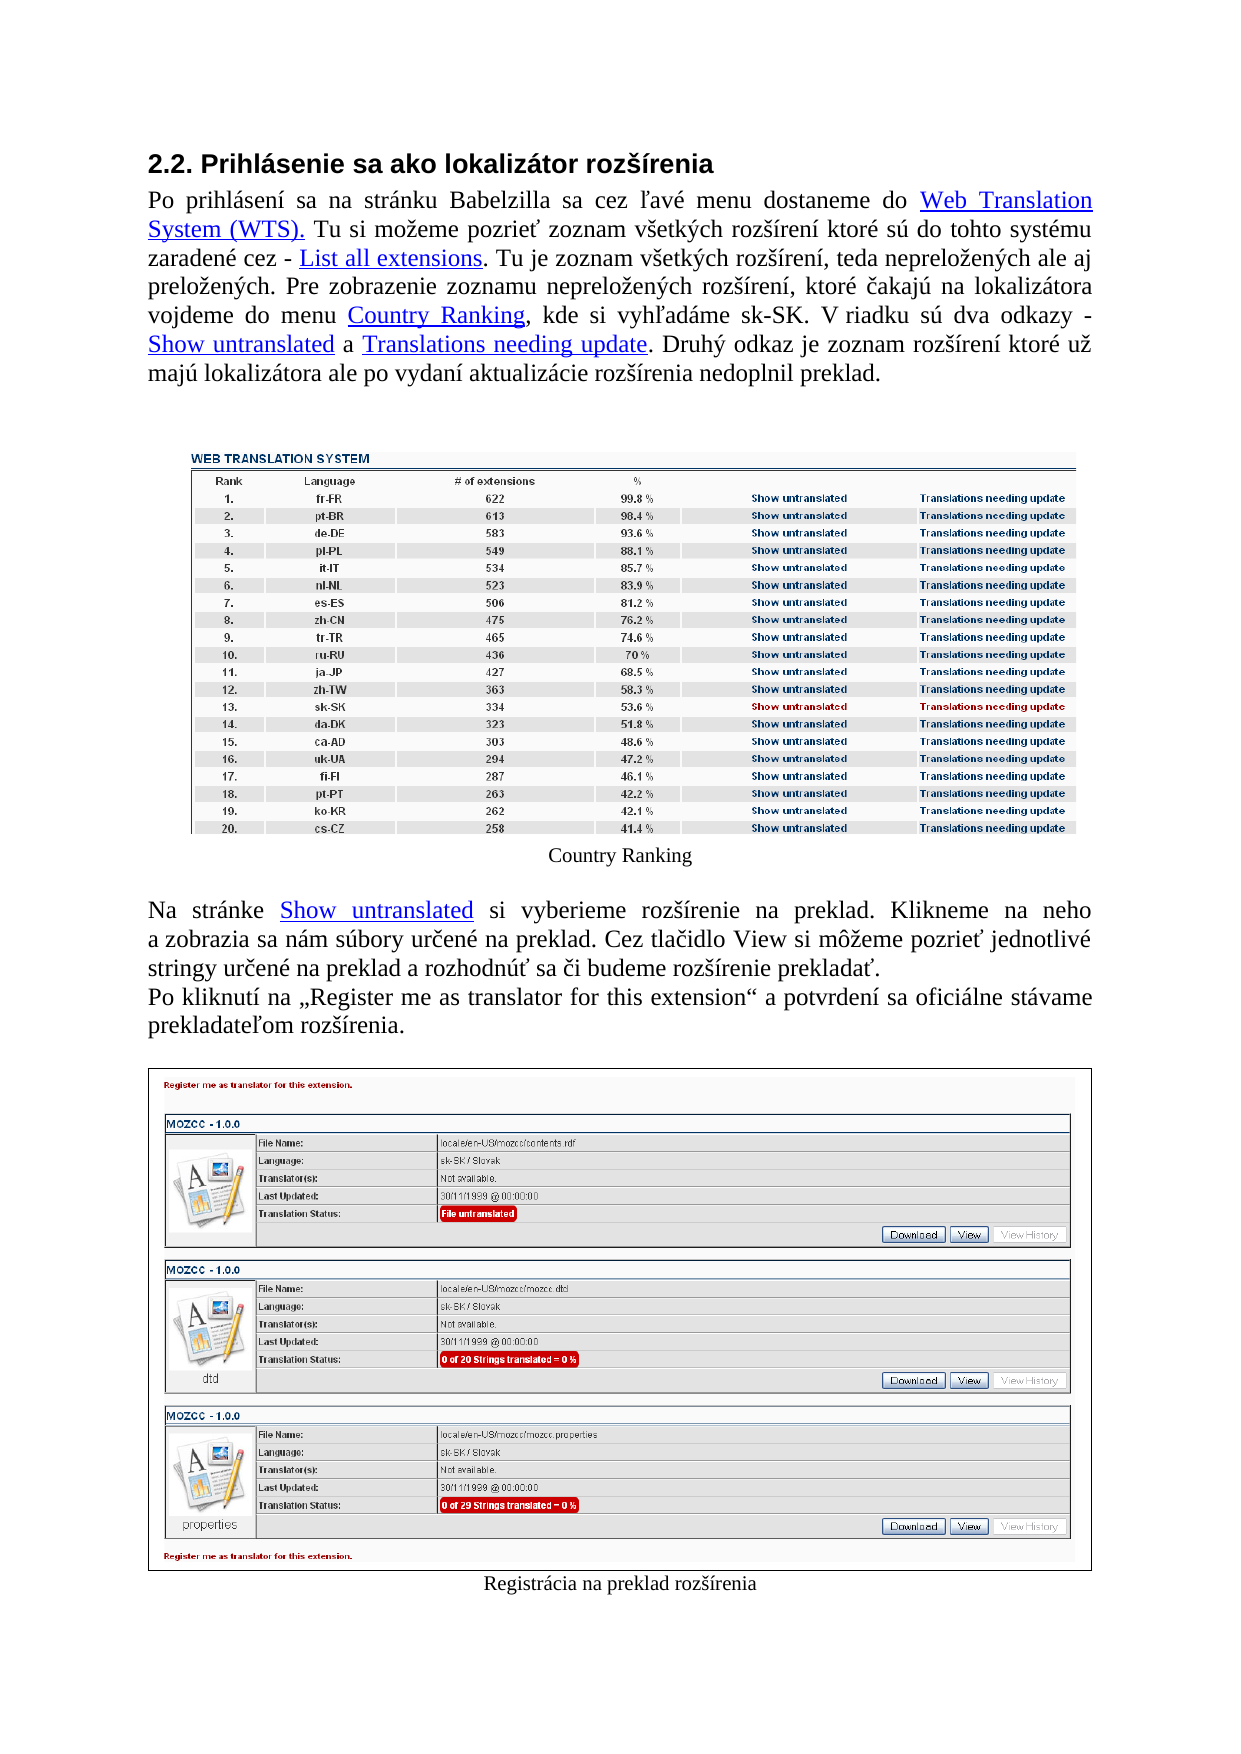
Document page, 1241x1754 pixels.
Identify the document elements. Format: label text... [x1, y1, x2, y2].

text Na stránke Show untranslated si vyberieme rozšírenie na preklad. Klikneme na neho a zobrazia sa nám súbory určené na preklad. Cez tlačidlo View si môžeme pozrieť jednotlivé stringy určené na preklad a rozhodnúť sa či budeme rozšírenie prekladať. [148, 896, 1092, 982]
text Po kliknutí na „Register me as translator for this extension“ a potvrdení sa oficiálne stávame prekladateľom rozšírenia. [148, 982, 1092, 1039]
text Po prihlásení sa na stránku Babelzilla sa cez ľavé menu dostaneme do Web Translation System (WTS). Tu si možeme pozrieť zoznam všetkých rozšírení ktoré sú do tohto systému zaradené cez - List all extensions. Tu je zoznam všetkých rozšírení, teda nepreložených ale aj preložených. Pre zobrazenie zoznamu nepreložených rozšírení, ktoré čakajú na lokalizátora vojdeme do menu Country Ranking, kde si vyhľadáme sk-SK. V riadku sú dva odkazy - Show untranslated a Translations needing update. Druhý odkaz je zoznam rozšírení ktoré už majú lokalizátora ale po vydaní aktualizácie rozšírenia nedoplnil preklad. [148, 185, 1092, 386]
picture [164, 1077, 1076, 1562]
text Country Ranking [148, 843, 1092, 867]
picture [190, 452, 1077, 834]
subtitle 2.2. Prihlásenie sa ako lokalizátor rozšírenia [148, 148, 1092, 179]
text Registrácia na preklad rozšírenia [148, 1571, 1092, 1595]
